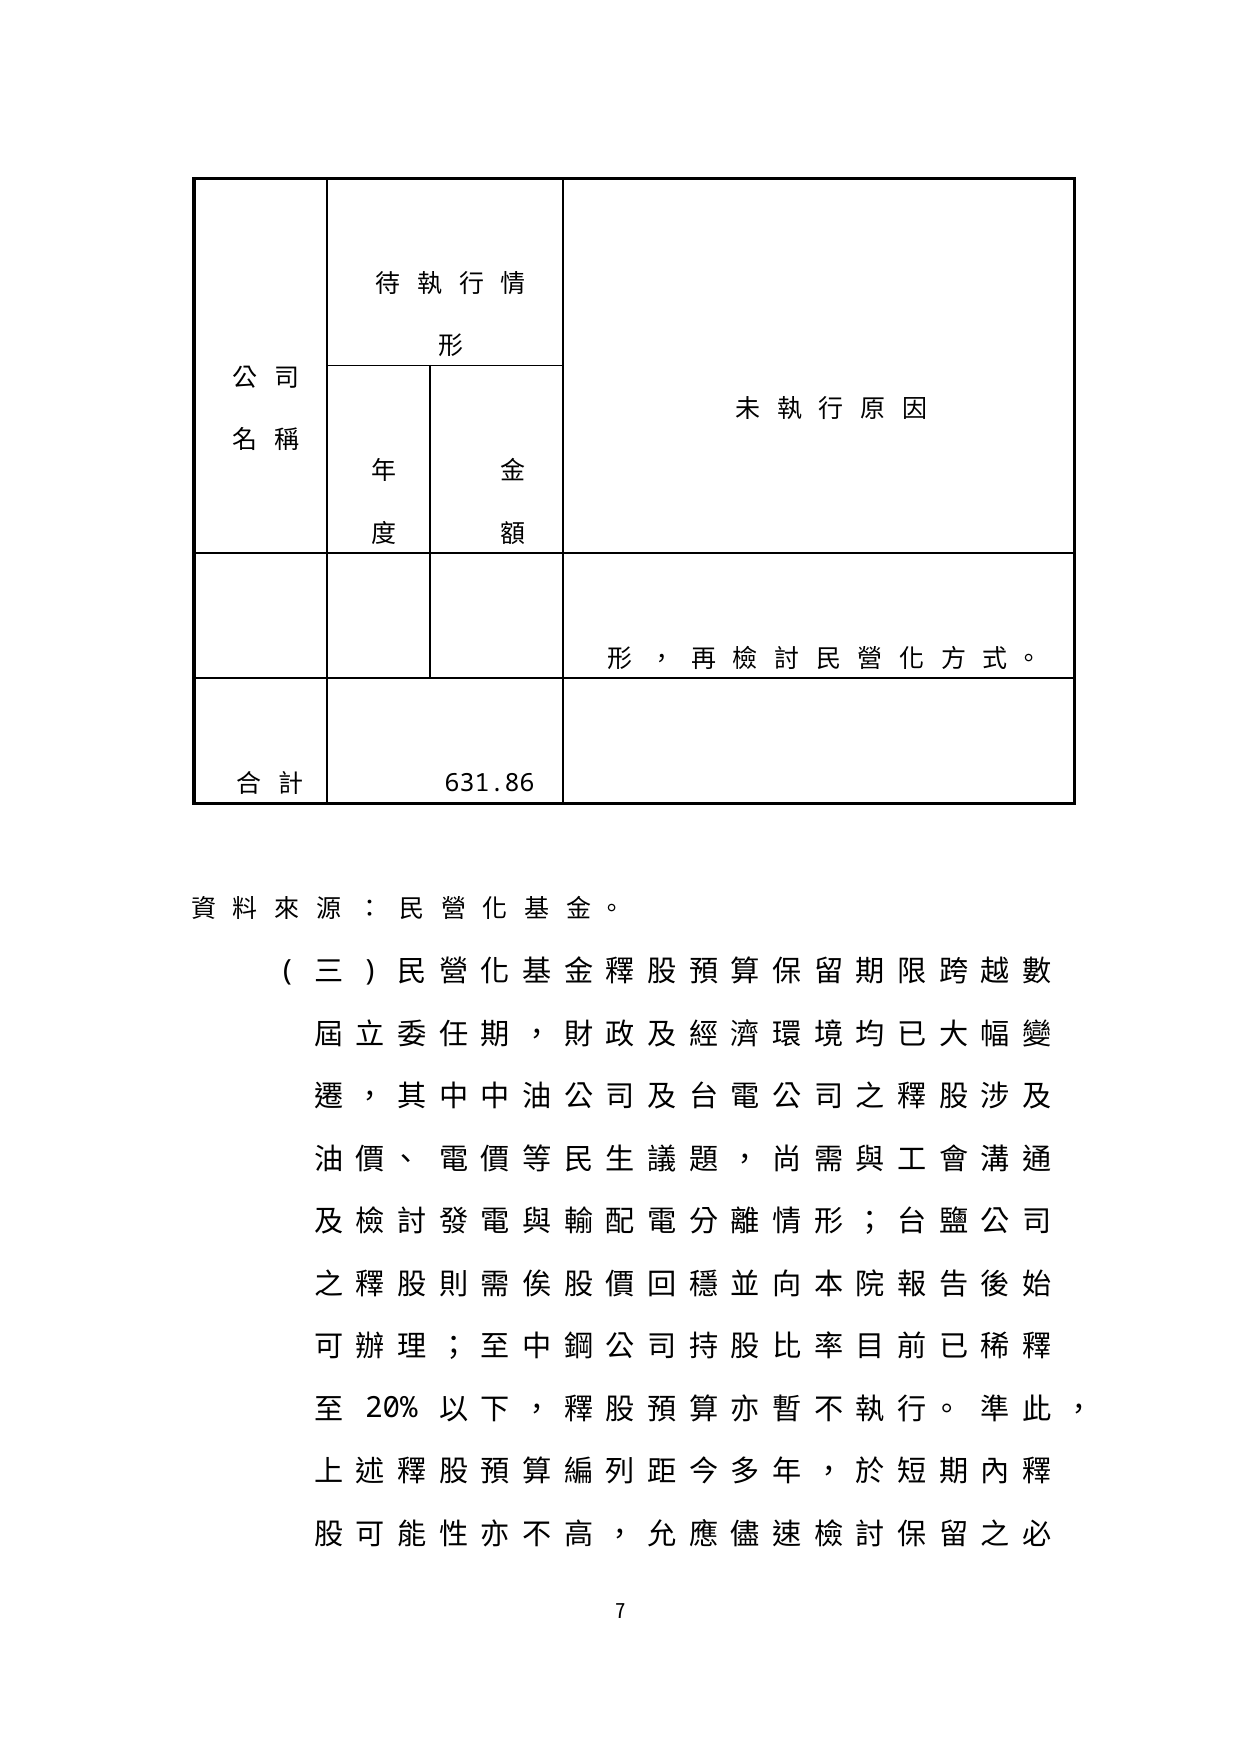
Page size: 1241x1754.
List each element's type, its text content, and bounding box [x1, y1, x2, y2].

text (三)民營化基金釋股預算保留期限跨越數屆立委任期，財政及經濟環境均已大幅變遷，其中中油公司及台電公司之釋股涉及油價、電價等民生議題，尚需與工會溝通及檢討發電與輸配電分離情形；台鹽公司之釋股則需俟股價回穩並向本院報告後始可辦理；至中鋼公司持股比率目前已稀釋至20%以下，釋股預算亦暫不執行。準此，上述釋股預算編列距今多年，於短期內釋股可能性亦不高，允應儘速檢討保留之必要性。 [242, 927, 1058, 1552]
table_cell [328, 554, 429, 677]
text 資料來源：民營化基金。 [183, 865, 1058, 927]
table_cell [564, 679, 1073, 802]
table_cell 合計 [196, 679, 326, 802]
table_header 公司名稱 [196, 180, 326, 552]
table_cell 金額 [431, 366, 562, 552]
table_cell [431, 554, 562, 677]
table_cell 年度 [328, 366, 429, 552]
table_cell 形，再檢討民營化方式。 [564, 554, 1073, 677]
table_header 待執行情形 [328, 180, 562, 365]
table_header 未執行原因 [564, 180, 1073, 552]
table_cell [196, 554, 326, 677]
table_cell 631.86 [328, 679, 562, 802]
